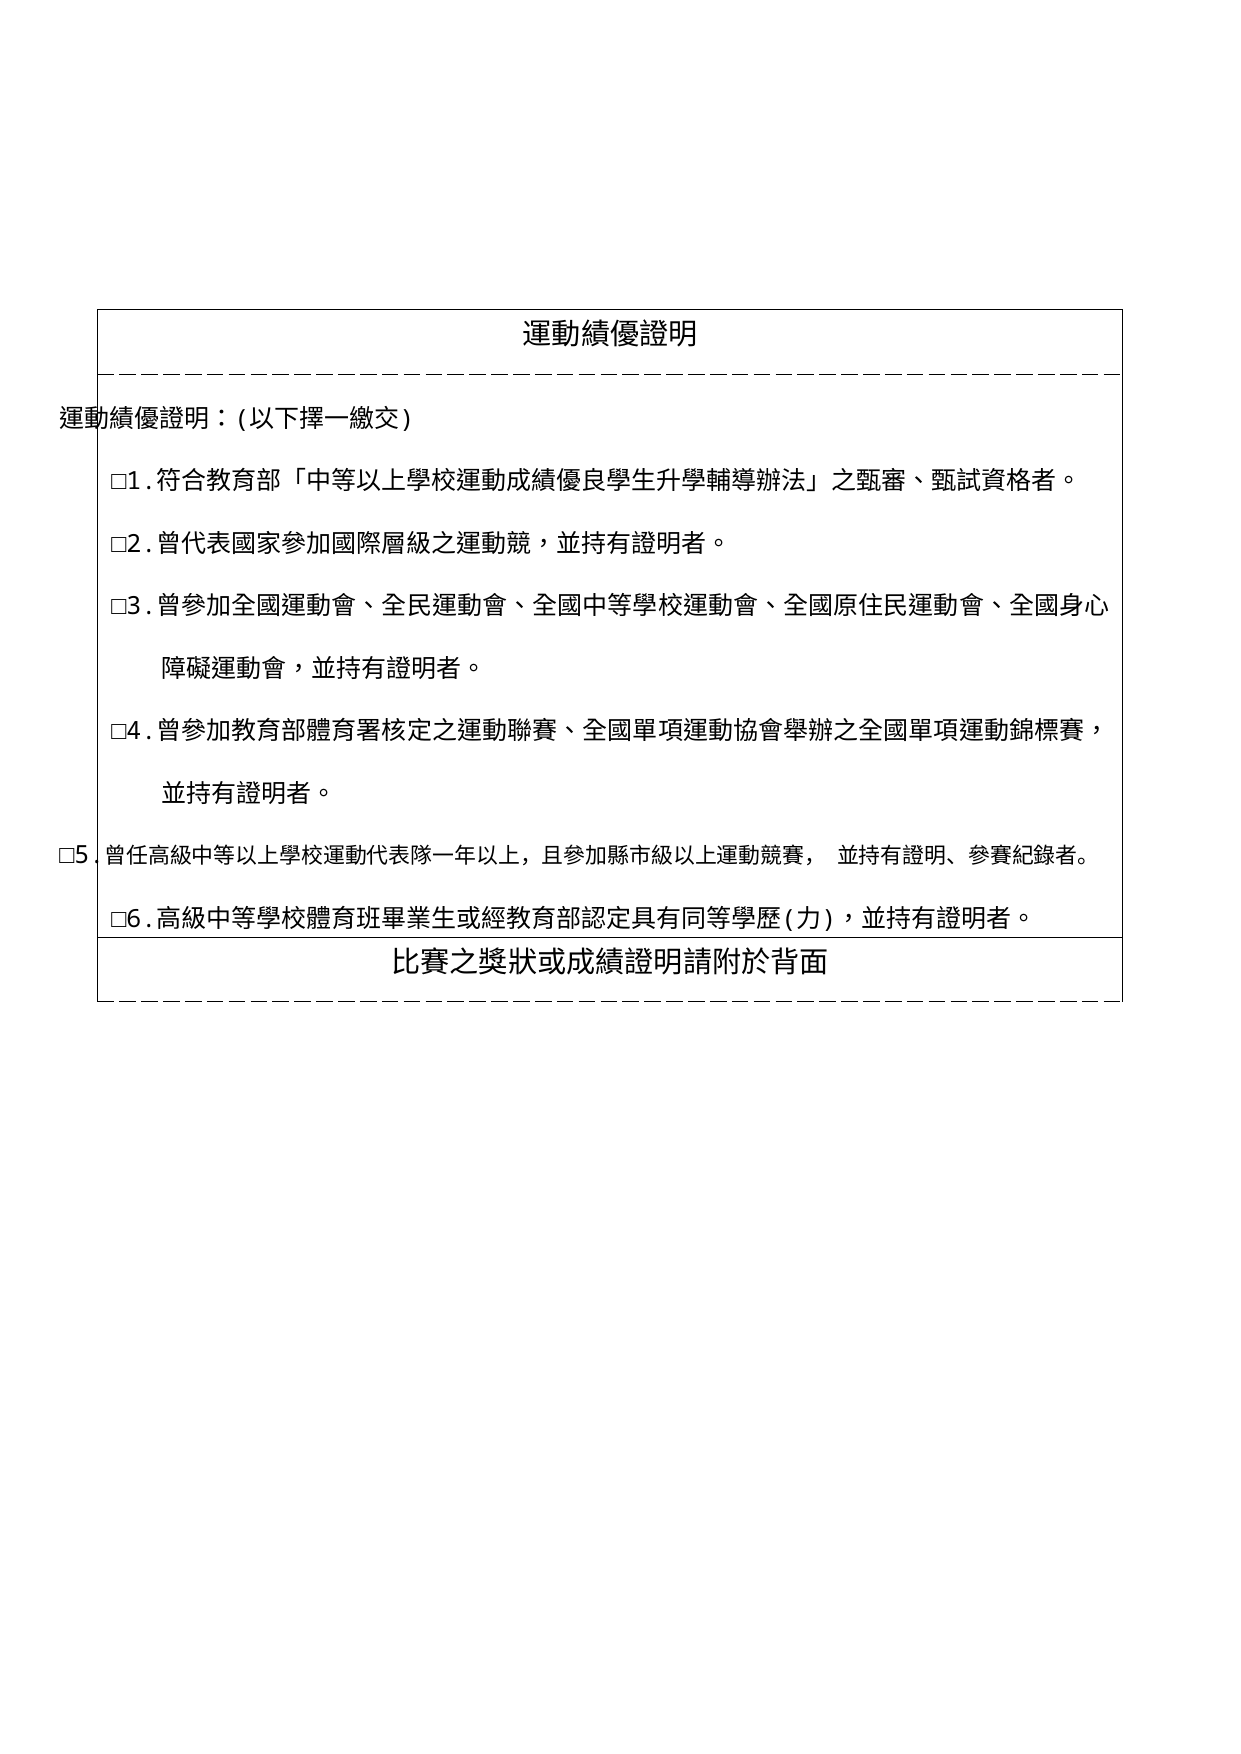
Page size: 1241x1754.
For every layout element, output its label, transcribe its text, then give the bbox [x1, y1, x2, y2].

table_cell 比賽之獎狀或成績證明請附於背面 [98, 938, 1122, 1001]
table_cell 運動績優證明：(以下擇一繳交) □1.符合教育部「中等以上學校運動成績優良學生升學輔導辦法」之甄審、甄試資格者。 □2.曾代表國家參加國際層級之運動競，並持有證明者。 □3.曾參加全國運動會、全民運動會、全國中等學校運動會、全國原住民運動會、全國身心障礙運動會，並持有證明者。 □4.曾參加教育部體育署核定之運動聯賽、全國單項運動協會舉辦之全國單項運動錦標賽，並持有證明者。 □5.曾任高級中等以上學校運動代表隊一年以上，且參加縣市級以上運動競賽， 並持有證明、參賽紀錄者。 □6.高級中等學校體育班畢業生或經教育部認定具有同等學歷(力)，並持有證明者。 [98, 374, 1122, 937]
table_header 運動績優證明 [98, 310, 1122, 373]
